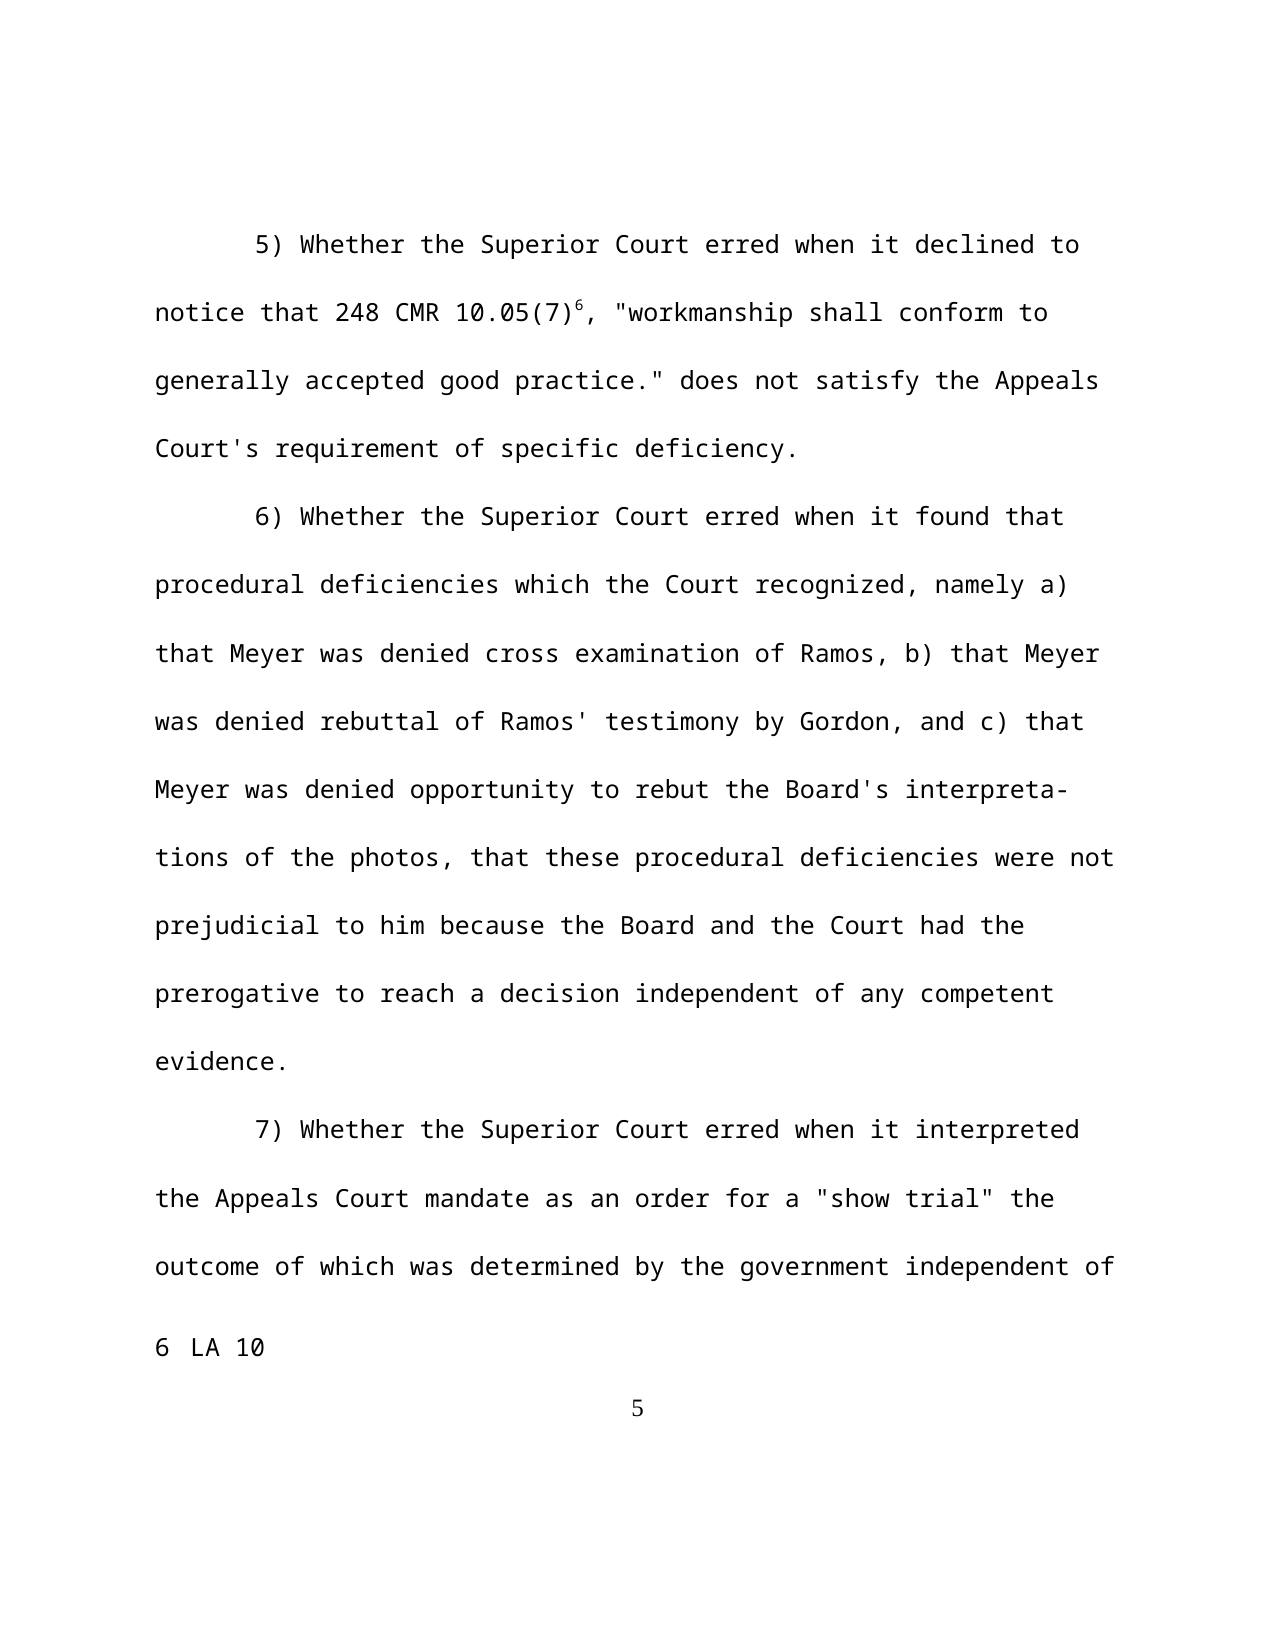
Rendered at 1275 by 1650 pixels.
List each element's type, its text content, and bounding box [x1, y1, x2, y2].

text 7) Whether the Superior Court erred when it interpreted the Appeals Court mandate as an order for a "show trial" the outcome of which was determined by the government independent of [154, 1112, 1121, 1282]
text 6) Whether the Superior Court erred when it found that procedural deficiencies which the Court recognized, namely a) that Meyer was denied cross examination of Ramos, b) that Meyer was denied rebuttal of Ramos' testimony by Gordon, and c) that Meyer was denied opportunity to rebut the Board's interpreta-tions of the photos, that these procedural deficiencies were not prejudicial to him because the Board and the Court had the prerogative to reach a decision independent of any competent evidence. [154, 499, 1121, 1078]
text 5) Whether the Superior Court erred when it declined to notice that 248 CMR 10.05(7), "workmanship shall conform to generally accepted good practice." does not satisfy the Appeals Court's requirement of specific deficiency. [154, 226, 1121, 465]
text LA 10 [154, 1329, 1121, 1363]
